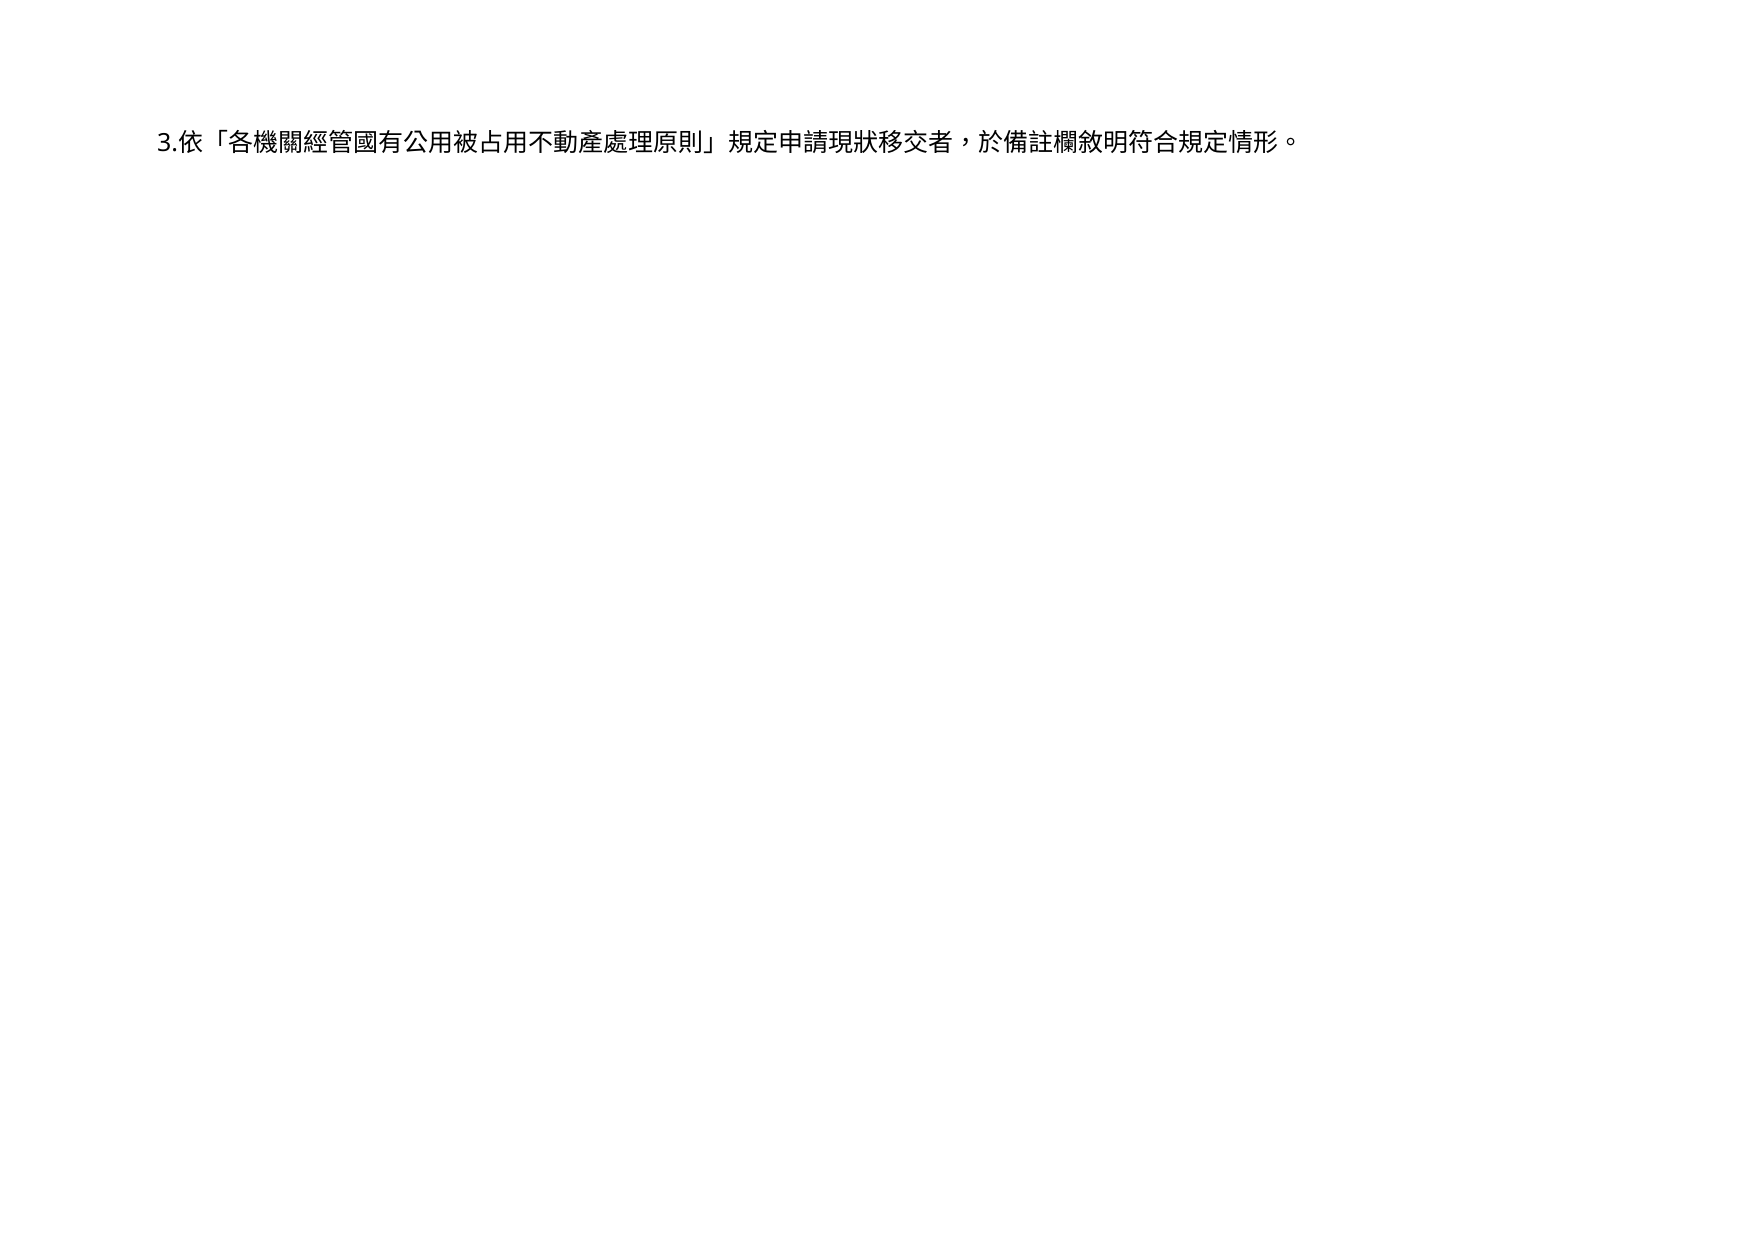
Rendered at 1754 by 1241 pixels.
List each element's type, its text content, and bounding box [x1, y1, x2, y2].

text 3.依「各機關經管國有公用被占用不動產處理原則」規定申請現狀移交者，於備註欄敘明符合規定情形。 [118, 118, 1636, 160]
